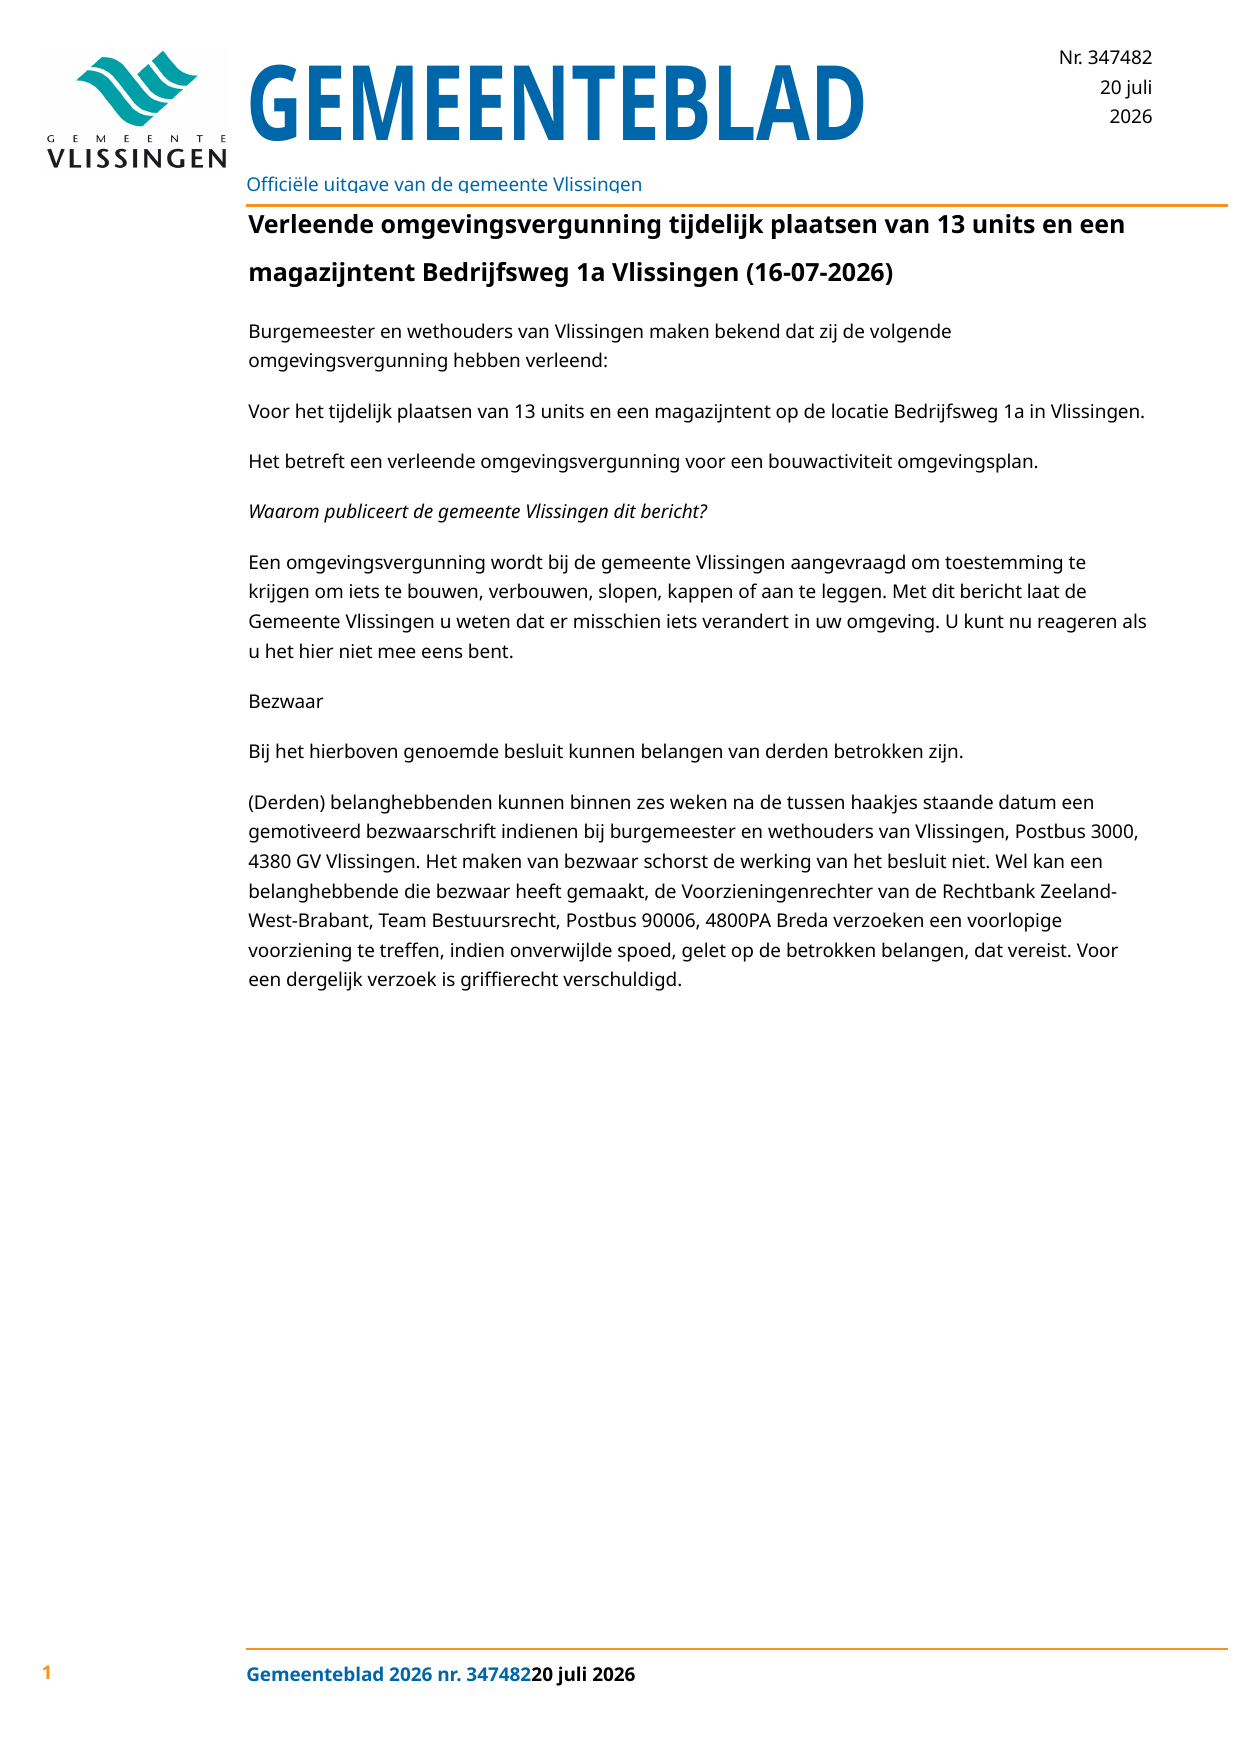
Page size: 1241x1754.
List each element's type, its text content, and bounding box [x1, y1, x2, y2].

text Waarom publiceert de gemeente Vlissingen dit bericht? [248, 499, 1152, 524]
text Verleende omgevingsvergunning tijdelijk plaatsen van 13 units en een magazijntent Bedrijfsweg 1a Vlissingen (16-07-2026) [248, 207, 1152, 288]
text Burgemeester en wethouders van Vlissingen maken bekend dat zij de volgende omgevingsvergunning hebben verleend: [248, 318, 1152, 373]
text Bezwaar [248, 688, 1152, 714]
text (Derden) belanghebbenden kunnen binnen zes weken na de tussen haakjes staande datum een gemotiveerd bezwaarschrift indienen bij burgemeester en wethouders van Vlissingen, Postbus 3000, 4380 GV Vlissingen. Het maken van bezwaar schorst de werking van het besluit niet. Wel kan een belanghebbende die bezwaar heeft gemaakt, de Voorzieningenrechter van de Rechtbank Zeeland-West-Brabant, Team Bestuursrecht, Postbus 90006, 4800PA Breda verzoeken een voorlopige voorziening te treffen, indien onverwijlde spoed, gelet op de betrokken belangen, dat vereist. Voor een dergelijk verzoek is griffierecht verschuldigd. [248, 789, 1152, 992]
text Bij het hierboven genoemde besluit kunnen belangen van derden betrokken zijn. [248, 739, 1152, 764]
text Het betreft een verleende omgevingsvergunning voor een bouwactiviteit omgevingsplan. [248, 448, 1152, 474]
picture [41, 47, 231, 172]
text Een omgevingsvergunning wordt bij de gemeente Vlissingen aangevraagd om toestemming te krijgen om iets te bouwen, verbouwen, slopen, kappen of aan te leggen. Met dit bericht laat de Gemeente Vlissingen u weten dat er misschien iets verandert in uw omgeving. U kunt nu reageren als u het hier niet mee eens bent. [248, 549, 1152, 664]
text Voor het tijdelijk plaatsen van 13 units en een magazijntent op de locatie Bedrijfsweg 1a in Vlissingen. [248, 398, 1152, 424]
